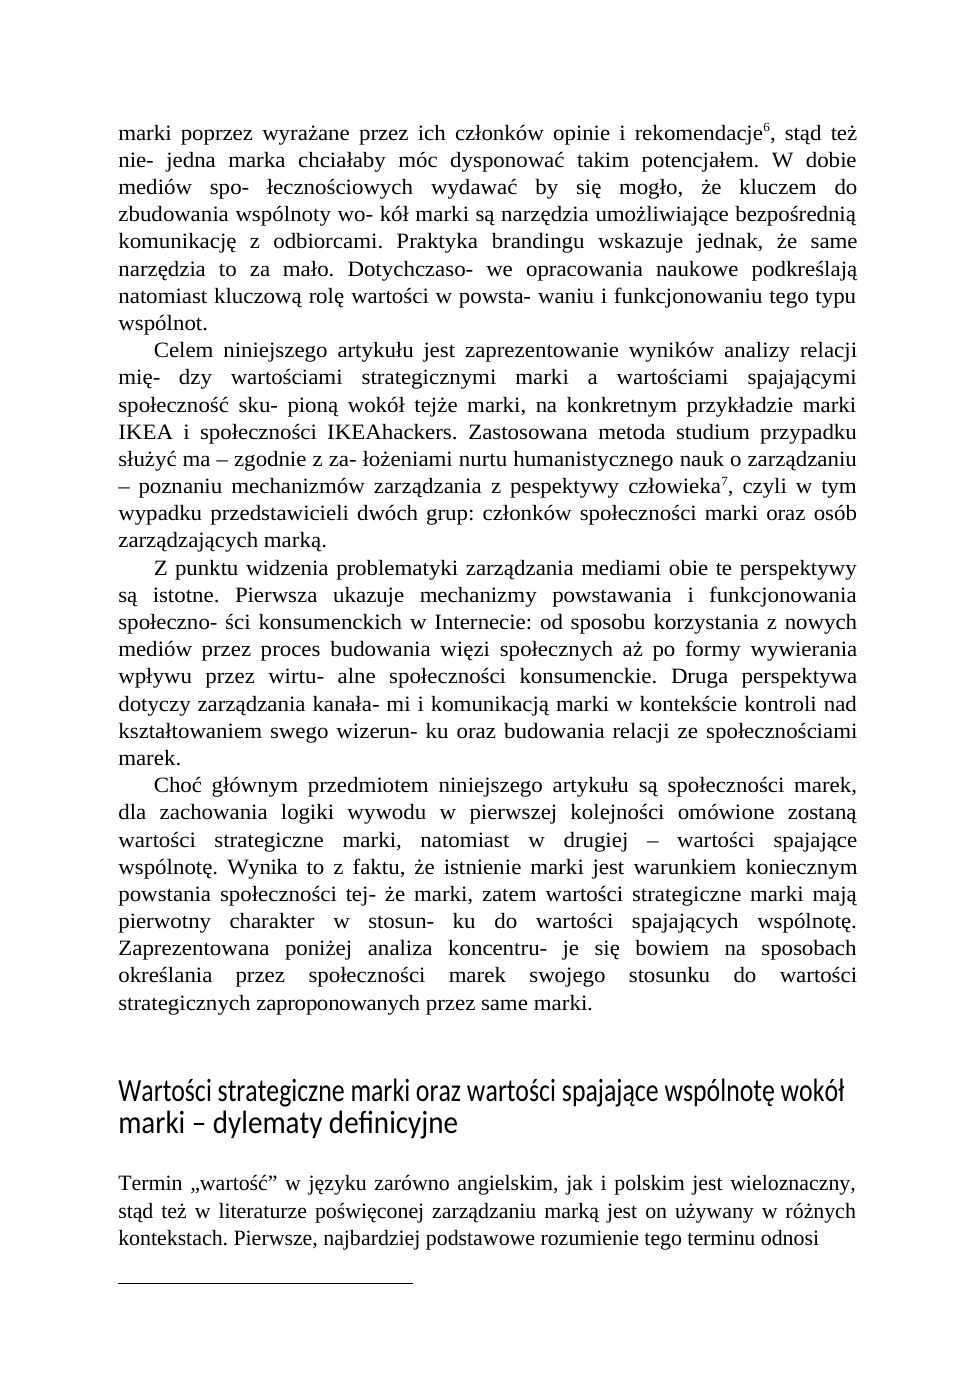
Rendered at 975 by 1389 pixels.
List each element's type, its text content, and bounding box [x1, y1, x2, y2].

text Z punktu widzenia problematyki zarządzania mediami obie te perspektywy są istotne. Pierwsza ukazuje mechanizmy powstawania i funkcjonowania społeczno- ści konsumenckich w Internecie: od sposobu korzystania z nowych mediów przez proces budowania więzi społecznych aż po formy wywierania wpływu przez wirtu- alne społeczności konsumenckie. Druga perspektywa dotyczy zarządzania kanała- mi i komunikacją marki w kontekście kontroli nad kształtowaniem swego wizerun- ku oraz budowania relacji ze społecznościami marek. [118, 555, 857, 770]
text Termin „wartość” w języku zarówno angielskim, jak i polskim jest wieloznaczny, stąd też w literaturze poświęconej zarządzaniu marką jest on używany w różnych kontekstach. Pierwsze, najbardziej podstawowe rozumienie tego terminu odnosi [118, 1170, 857, 1250]
text Choć głównym przedmiotem niniejszego artykułu są społeczności marek, dla zachowania logiki wywodu w pierwszej kolejności omówione zostaną wartości strategiczne marki, natomiast w drugiej – wartości spajające wspólnotę. Wynika to z faktu, że istnienie marki jest warunkiem koniecznym powstania społeczności tej- że marki, zatem wartości strategiczne marki mają pierwotny charakter w stosun- ku do wartości spajających wspólnotę. Zaprezentowana poniżej analiza koncentru- je się bowiem na sposobach określania przez społeczności marek swojego stosunku do wartości strategicznych zaproponowanych przez same marki. [118, 772, 857, 1015]
subtitle Wartości strategiczne marki oraz wartości spajające wspólnotę wokół marki – dylematy definicyjne [118, 1074, 847, 1142]
text Celem niniejszego artykułu jest zaprezentowanie wyników analizy relacji mię- dzy wartościami strategicznymi marki a wartościami spajającymi społeczność sku- pioną wokół tejże marki, na konkretnym przykładzie marki IKEA i społeczności IKEAhackers. Zastosowana metoda studium przypadku służyć ma – zgodnie z za- łożeniami nurtu humanistycznego nauk o zarządzaniu – poznaniu mechanizmów zarządzania z pespektywy człowieka7, czyli w tym wypadku przedstawicieli dwóch grup: członków społeczności marki oraz osób zarządzających marką. [118, 337, 857, 553]
text marki poprzez wyrażane przez ich członków opinie i rekomendacje6, stąd też nie- jedna marka chciałaby móc dysponować takim potencjałem. W dobie mediów spo- łecznościowych wydawać by się mogło, że kluczem do zbudowania wspólnoty wo- kół marki są narzędzia umożliwiające bezpośrednią komunikację z odbiorcami. Praktyka brandingu wskazuje jednak, że same narzędzia to za mało. Dotychczaso- we opracowania naukowe podkreślają natomiast kluczową rolę wartości w powsta- waniu i funkcjonowaniu tego typu wspólnot. [118, 120, 857, 335]
